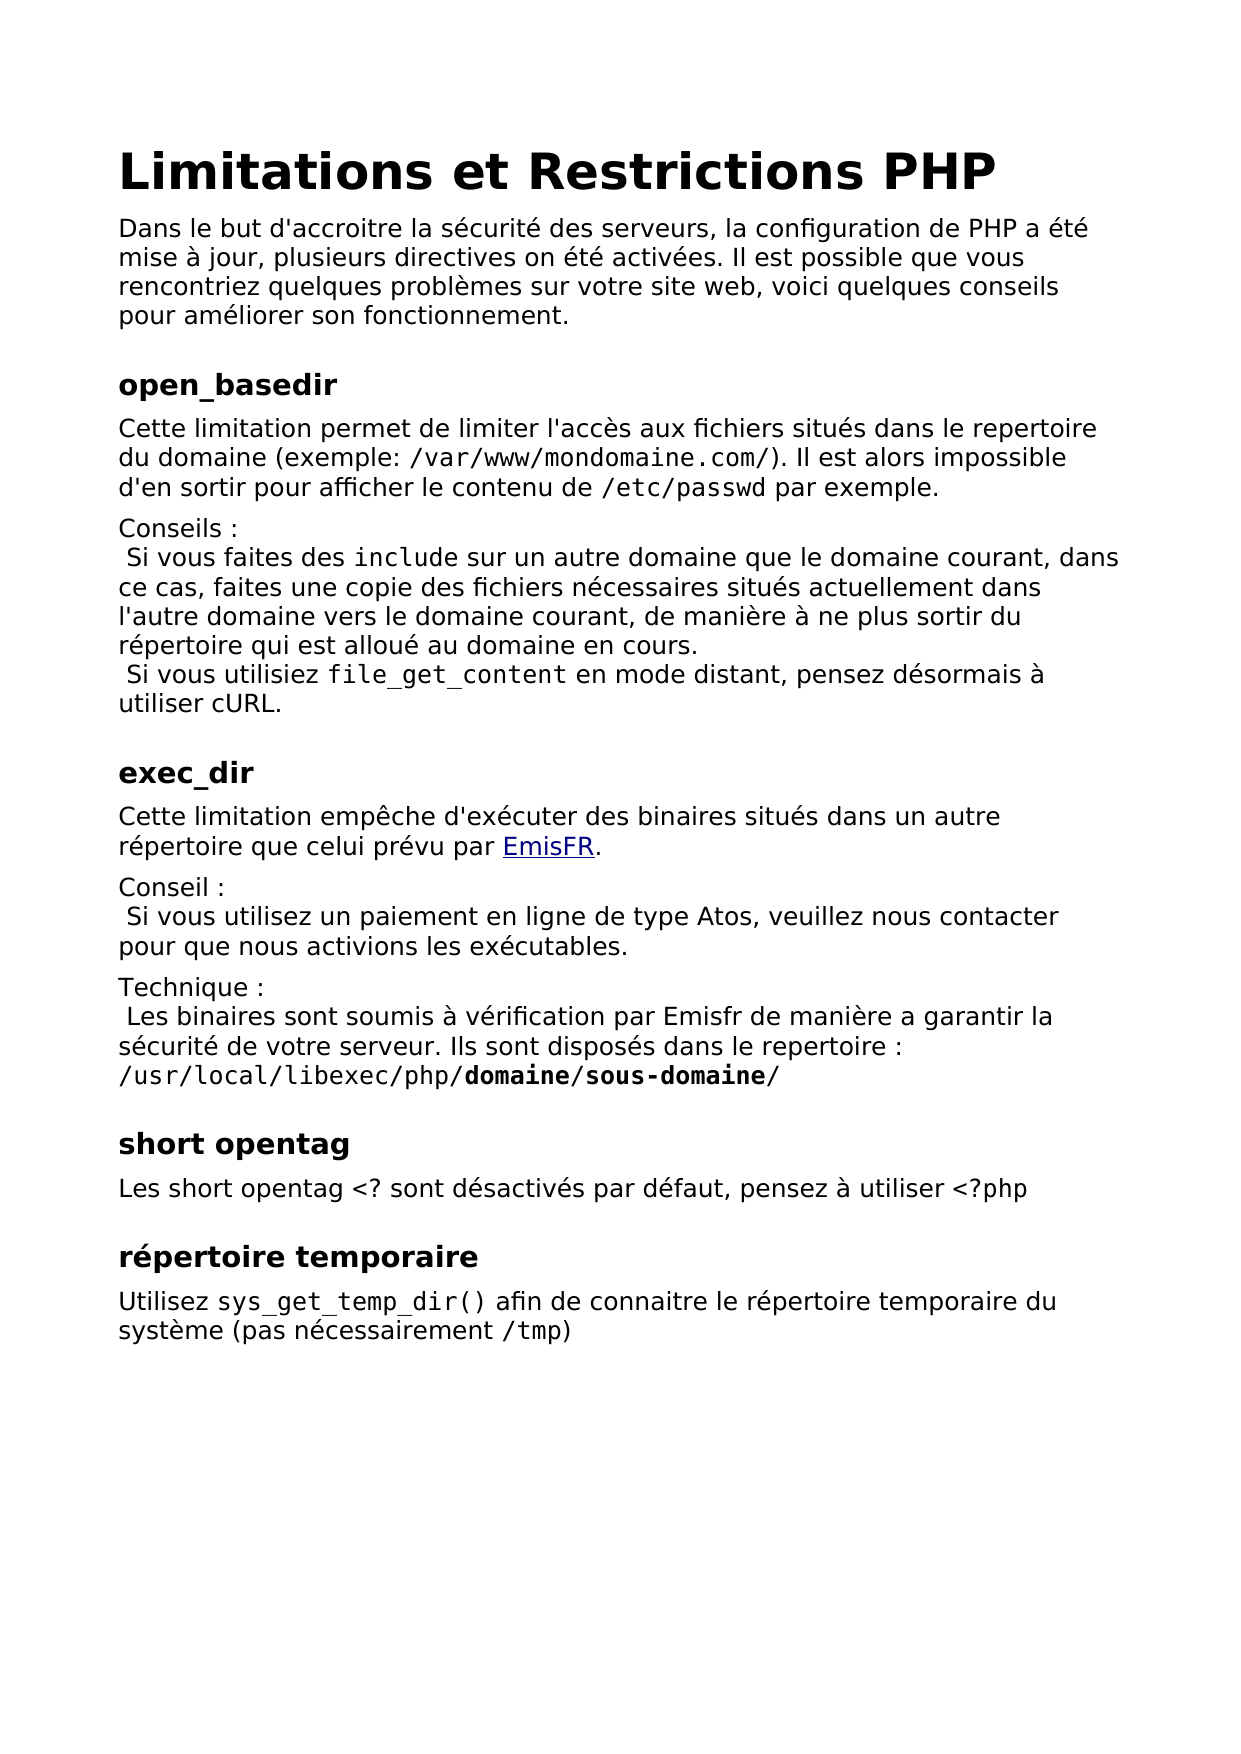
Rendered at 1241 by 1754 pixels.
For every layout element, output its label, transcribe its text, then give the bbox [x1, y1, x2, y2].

subtitle open_basedir [118, 368, 1122, 402]
subtitle exec_dir [118, 756, 1122, 790]
text Utilisez sys_get_temp_dir() afin de connaitre le répertoire temporaire du système (pas nécessairement /tmp) [118, 1287, 1122, 1346]
text Les short opentag <? sont désactivés par défaut, pensez à utiliser <?php [118, 1174, 1122, 1203]
text Conseil : Si vous utilisez un paiement en ligne de type Atos, veuillez nous contacter pour que nous activions les exécutables. [118, 873, 1122, 961]
text Conseils : Si vous faites des include sur un autre domaine que le domaine courant, dans ce cas, faites une copie des fichiers nécessaires situés actuellement dans l'autre domaine vers le domaine courant, de manière à ne plus sortir du répertoire qui est alloué au domaine en cours. Si vous utilisiez file_get_content en mode distant, pensez désormais à utiliser cURL. [118, 514, 1122, 719]
text Dans le but d'accroitre la sécurité des serveurs, la configuration de PHP a été mise à jour, plusieurs directives on été activées. Il est possible que vous rencontriez quelques problèmes sur votre site web, voici quelques conseils pour améliorer son fonctionnement. [118, 214, 1122, 331]
text Technique : Les binaires sont soumis à vérification par Emisfr de manière a garantir la sécurité de votre serveur. Ils sont disposés dans le repertoire : /usr/local/libexec/php/domaine/sous-domaine/ [118, 973, 1122, 1090]
subtitle répertoire temporaire [118, 1241, 1122, 1275]
subtitle short opentag [118, 1128, 1122, 1162]
text Cette limitation permet de limiter l'accès aux fichiers situés dans le repertoire du domaine (exemple: /var/www/mondomaine.com/). Il est alors impossible d'en sortir pour afficher le contenu de /etc/passwd par exemple. [118, 414, 1122, 502]
text Cette limitation empêche d'exécuter des binaires situés dans un autre répertoire que celui prévu par EmisFR. [118, 803, 1122, 861]
subtitle Limitations et Restrictions PHP [118, 143, 1122, 201]
